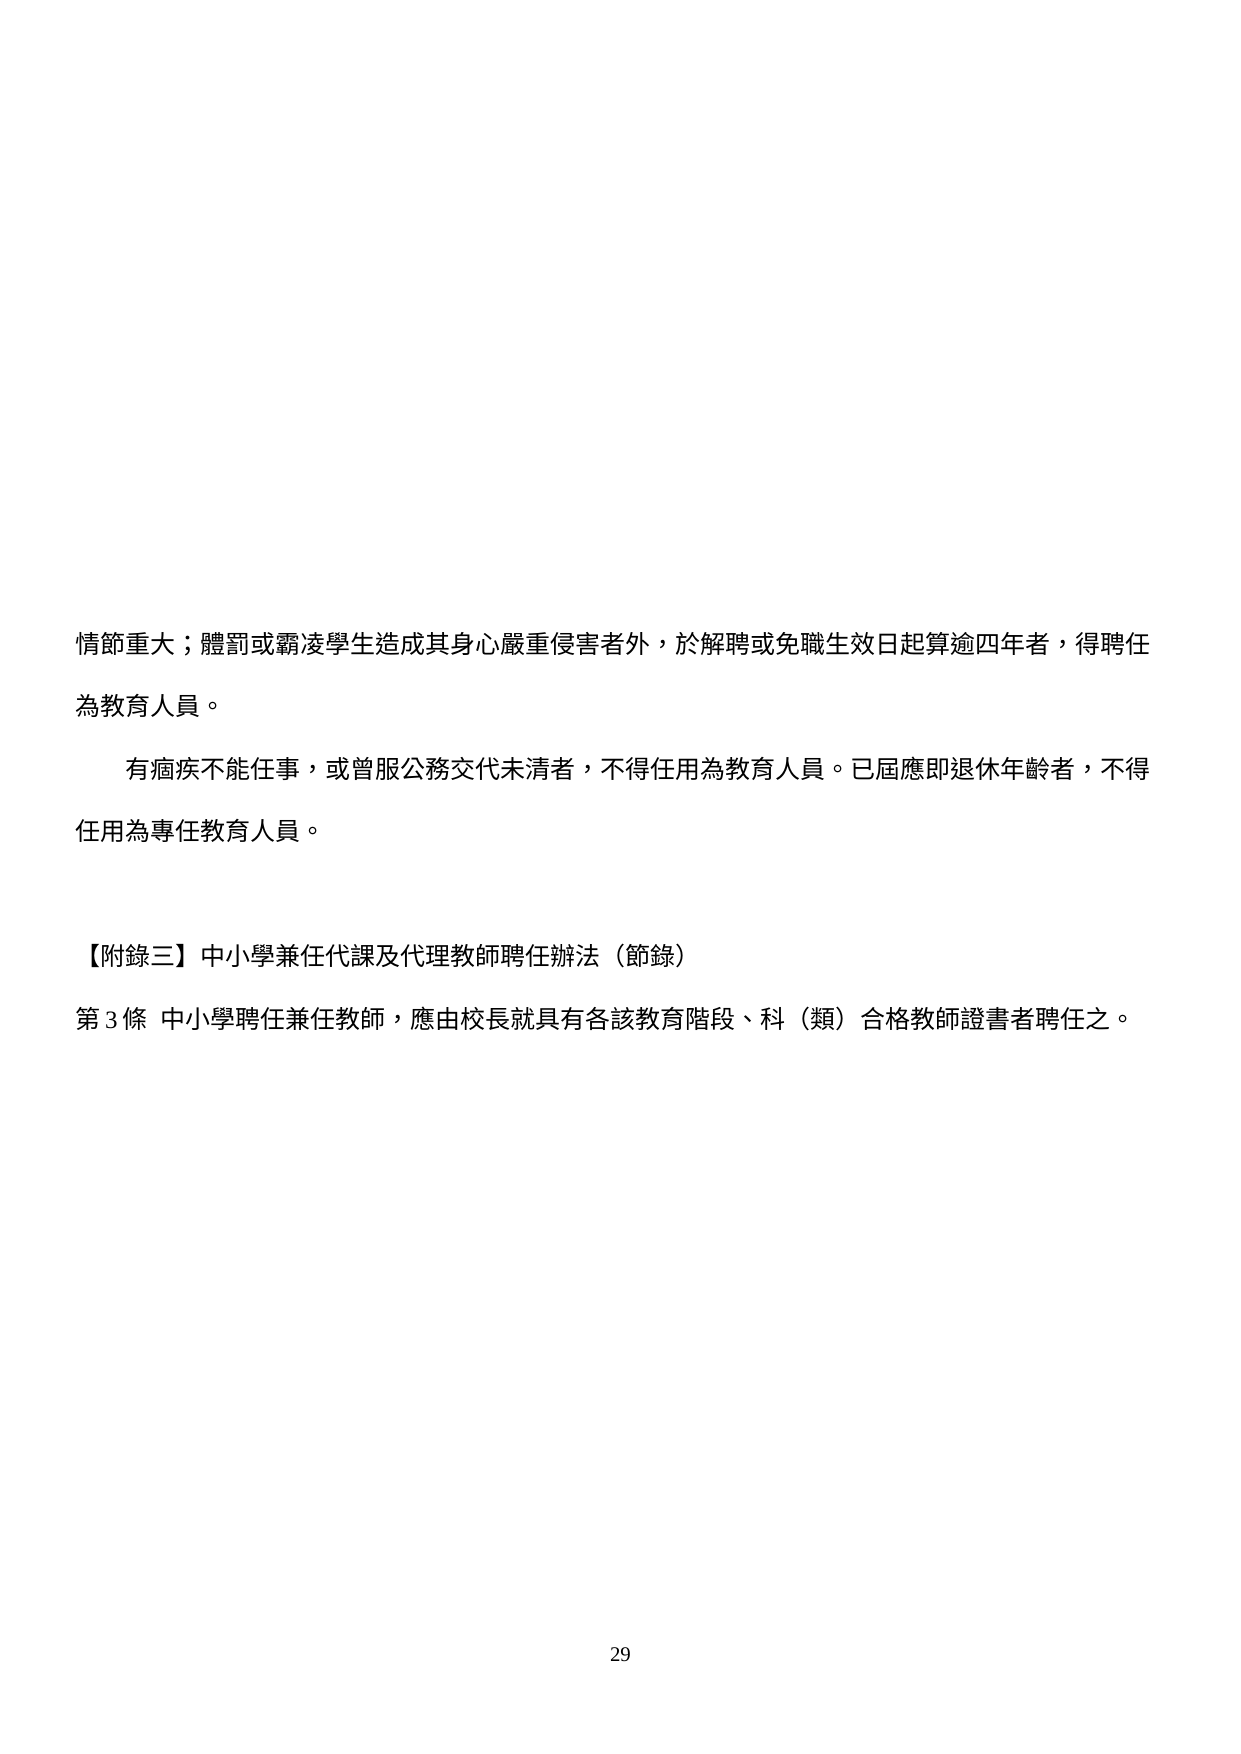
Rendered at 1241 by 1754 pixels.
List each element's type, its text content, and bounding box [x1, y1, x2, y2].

text 情節重大；體罰或霸凌學生造成其身心嚴重侵害者外，於解聘或免職生效日起算逾四年者，得聘任為教育人員。 [75, 601, 1165, 726]
text 有痼疾不能任事，或曾服公務交代未清者，不得任用為教育人員。已屆應即退休年齡者，不得任用為專任教育人員。 [75, 726, 1165, 851]
text 第3條 中小學聘任兼任教師，應由校長就具有各該教育階段、科（類）合格教師證書者聘任之。 [75, 976, 1165, 1038]
text 【附錄三】中小學兼任代課及代理教師聘任辦法（節錄） [75, 913, 1165, 976]
